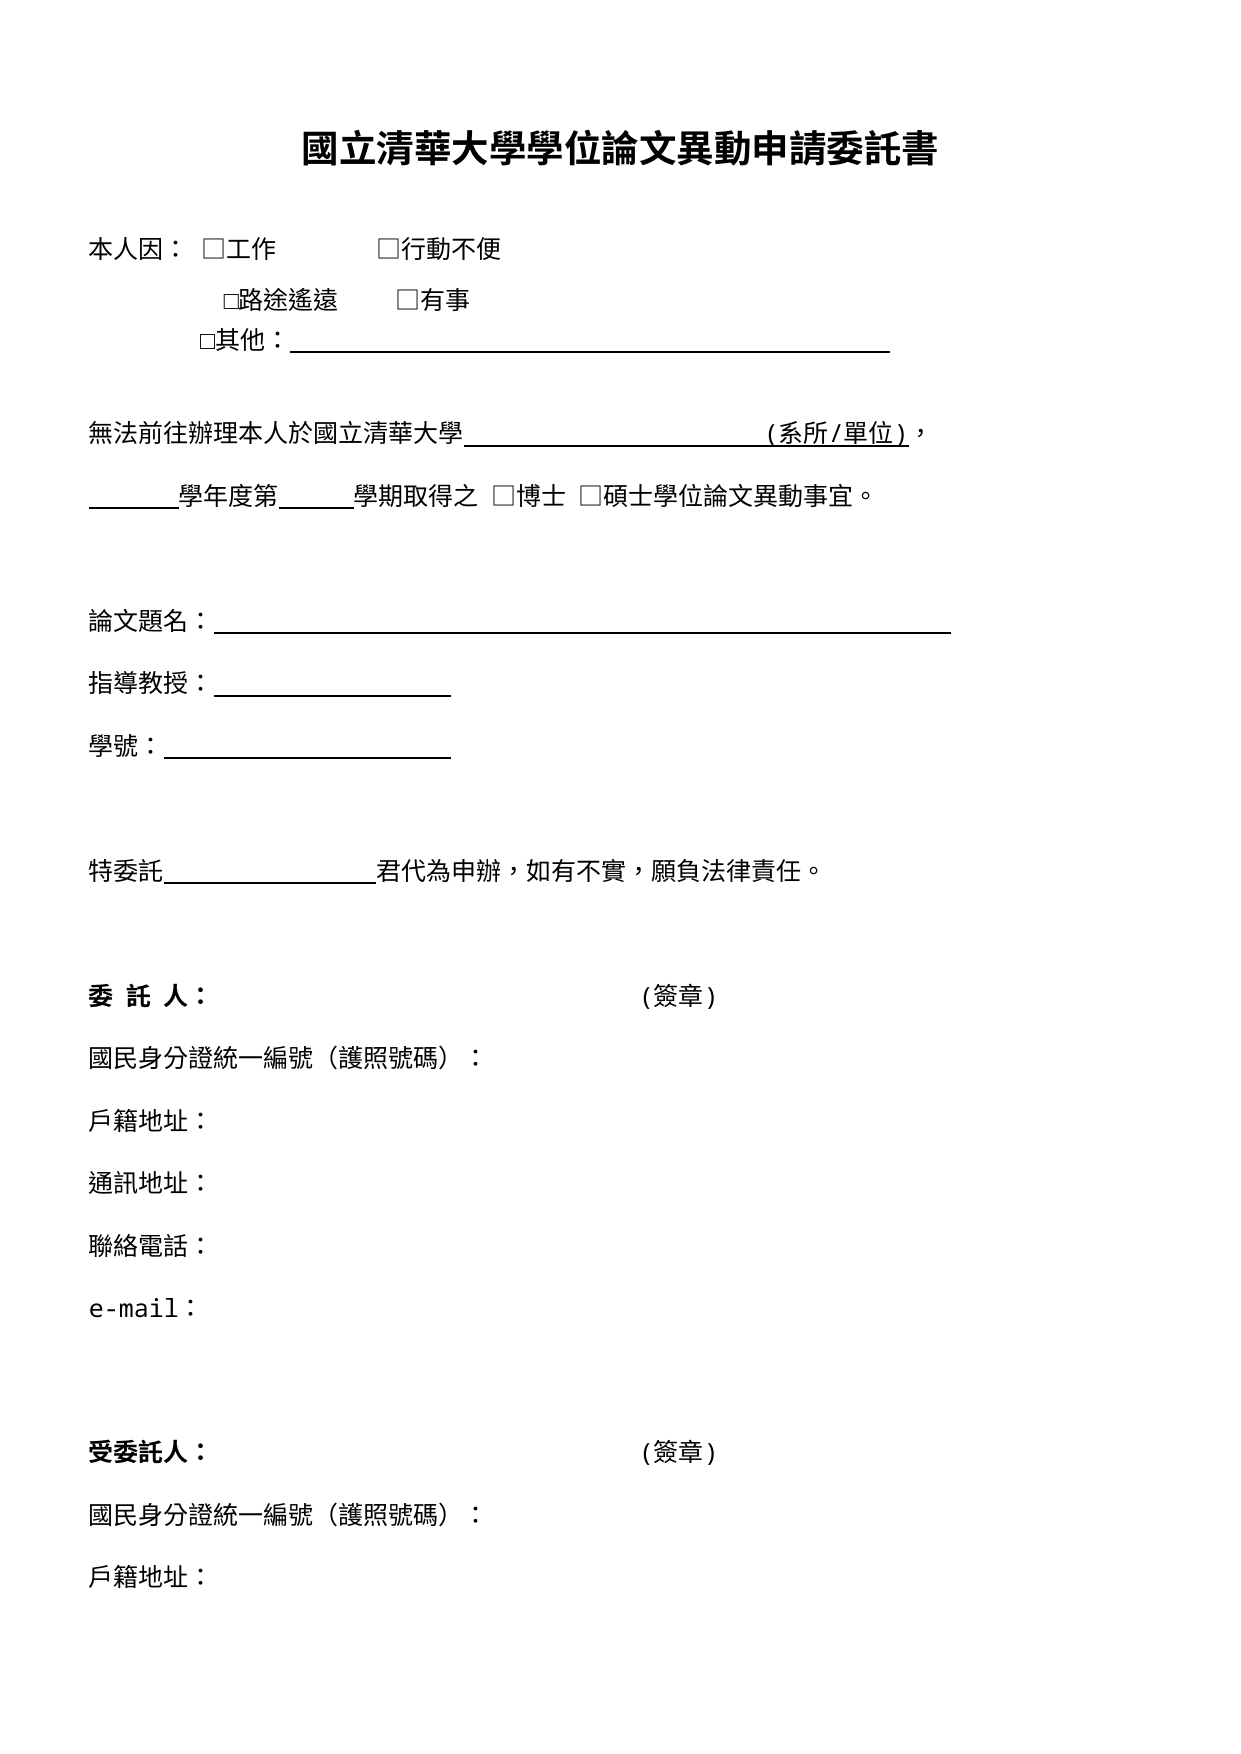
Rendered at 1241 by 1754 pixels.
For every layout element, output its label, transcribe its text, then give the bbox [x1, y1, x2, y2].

text 無法前往辦理本人於國立清華大學 (系所/單位)， [89, 390, 1152, 453]
text 通訊地址： [89, 1140, 1152, 1203]
text 國民身分證統一編號（護照號碼）： [89, 1472, 1152, 1534]
text 受委託人： (簽章) [89, 1409, 1152, 1472]
text e-mail： [89, 1265, 1152, 1328]
text 戶籍地址： [89, 1534, 1152, 1597]
text 戶籍地址： [89, 1078, 1152, 1140]
text 學年度第 學期取得之 □博士 □碩士學位論文異動事宜。 [89, 453, 1152, 515]
text 聯絡電話： [89, 1203, 1152, 1265]
text 指導教授： [89, 640, 1152, 703]
text 本人因： □工作 □行動不便 [89, 229, 1152, 266]
text 特委託 君代為申辦，如有不實，願負法律責任。 [89, 828, 1152, 890]
text 國立清華大學學位論文異動申請委託書 [89, 104, 1152, 167]
text 論文題名： [89, 578, 1152, 640]
text 委 託 人： (簽章) [89, 953, 1152, 1015]
text 國民身分證統一編號（護照號碼）： [89, 1015, 1152, 1078]
text □路途遙遠 □有事 [89, 266, 1152, 320]
text □其他： [89, 320, 1152, 356]
text 學號： [89, 703, 1152, 765]
